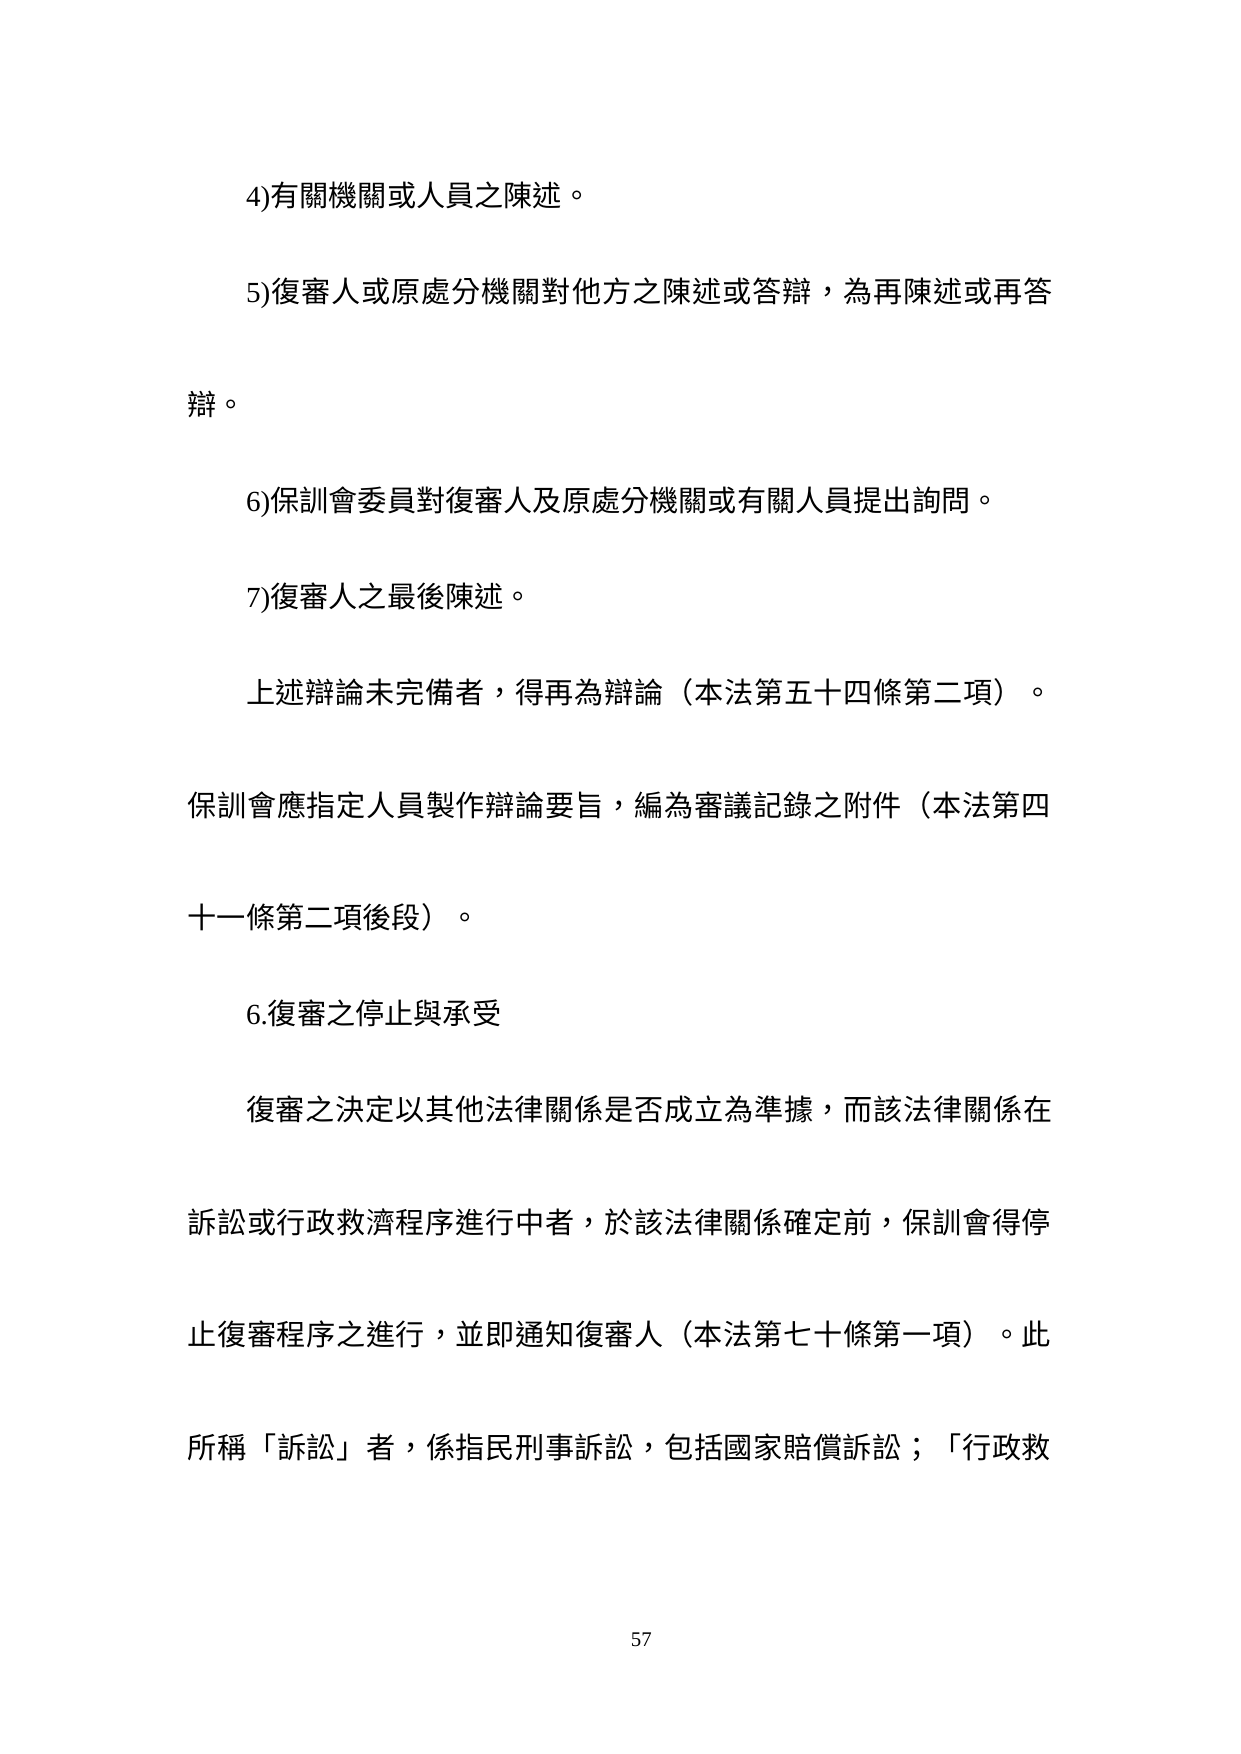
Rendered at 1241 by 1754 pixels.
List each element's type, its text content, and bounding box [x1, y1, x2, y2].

text 7)復審人之最後陳述。 [187, 551, 1053, 626]
text 6.復審之停止與承受 [187, 968, 1053, 1043]
text 5)復審人或原處分機關對他方之陳述或答辯，為再陳述或再答辯。 [187, 246, 1053, 434]
text 復審之決定以其他法律關係是否成立為準據，而該法律關係在訴訟或行政救濟程序進行中者，於該法律關係確定前，保訓會得停止復審程序之進行，並即通知復審人（本法第七十條第一項）。此所稱「訴訟」者，係指民刑事訴訟，包括國家賠償訴訟；「行政救 [187, 1064, 1053, 1477]
text 4)有關機關或人員之陳述。 [187, 150, 1053, 225]
text 6)保訓會委員對復審人及原處分機關或有關人員提出詢問。 [187, 455, 1053, 530]
text 上述辯論未完備者，得再為辯論（本法第五十四條第二項）。保訓會應指定人員製作辯論要旨，編為審議記錄之附件（本法第四十一條第二項後段）。 [187, 647, 1053, 947]
